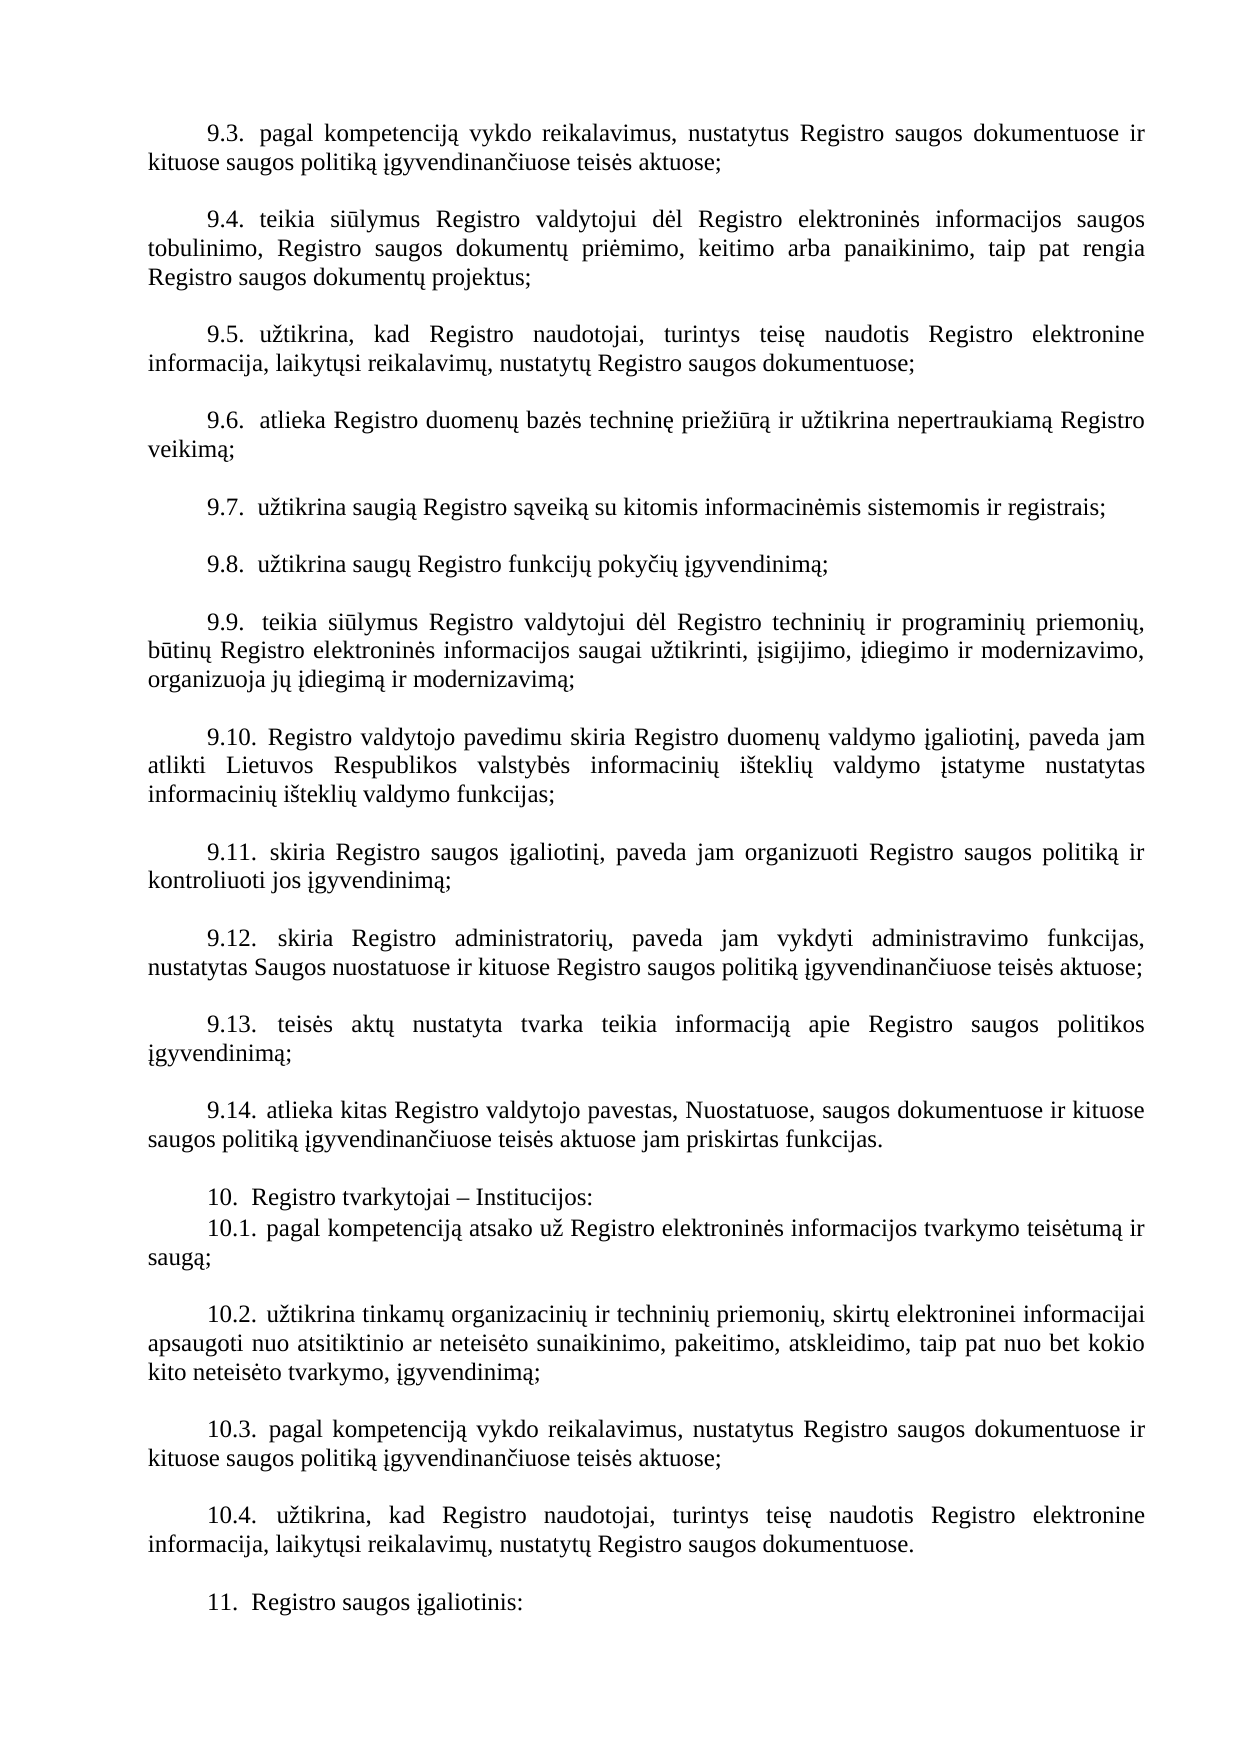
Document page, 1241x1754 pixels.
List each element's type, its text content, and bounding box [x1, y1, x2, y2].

text 10.1. pagal kompetenciją atsako už Registro elektroninės informacijos tvarkymo teisėtumą ir saugą; [148, 1213, 1146, 1271]
text 10.3. pagal kompetenciją vykdo reikalavimus, nustatytus Registro saugos dokumentuose ir kituose saugos politiką įgyvendinančiuose teisės aktuose; [148, 1414, 1146, 1472]
text 11. Registro saugos įgaliotinis: [148, 1587, 1146, 1616]
text 9.9. teikia siūlymus Registro valdytojui dėl Registro techninių ir programinių priemonių, būtinų Registro elektroninės informacijos saugai užtikrinti, įsigijimo, įdiegimo ir modernizavimo, organizuoja jų įdiegimą ir modernizavimą; [148, 607, 1146, 693]
text 9.5. užtikrina, kad Registro naudotojai, turintys teisę naudotis Registro elektronine informacija, laikytųsi reikalavimų, nustatytų Registro saugos dokumentuose; [148, 319, 1146, 377]
text 9.7. užtikrina saugią Registro sąveiką su kitomis informacinėmis sistemomis ir registrais; [148, 492, 1146, 521]
text 9.3. pagal kompetenciją vykdo reikalavimus, nustatytus Registro saugos dokumentuose ir kituose saugos politiką įgyvendinančiuose teisės aktuose; [148, 118, 1146, 176]
text 9.4. teikia siūlymus Registro valdytojui dėl Registro elektroninės informacijos saugos tobulinimo, Registro saugos dokumentų priėmimo, keitimo arba panaikinimo, taip pat rengia Registro saugos dokumentų projektus; [148, 204, 1146, 291]
text 9.6. atlieka Registro duomenų bazės techninę priežiūrą ir užtikrina nepertraukiamą Registro veikimą; [148, 406, 1146, 463]
text 9.13. teisės aktų nustatyta tvarka teikia informaciją apie Registro saugos politikos įgyvendinimą; [148, 1009, 1146, 1067]
text 9.12. skiria Registro administratorių, paveda jam vykdyti administravimo funkcijas, nustatytas Saugos nuostatuose ir kituose Registro saugos politiką įgyvendinančiuose teisės aktuose; [148, 923, 1146, 981]
text 9.10. Registro valdytojo pavedimu skiria Registro duomenų valdymo įgaliotinį, paveda jam atlikti Lietuvos Respublikos valstybės informacinių išteklių valdymo įstatyme nustatytas informacinių išteklių valdymo funkcijas; [148, 722, 1146, 808]
text 10.2. užtikrina tinkamų organizacinių ir techninių priemonių, skirtų elektroninei informacijai apsaugoti nuo atsitiktinio ar neteisėto sunaikinimo, pakeitimo, atskleidimo, taip pat nuo bet kokio kito neteisėto tvarkymo, įgyvendinimą; [148, 1299, 1146, 1386]
text 9.14. atlieka kitas Registro valdytojo pavestas, Nuostatuose, saugos dokumentuose ir kituose saugos politiką įgyvendinančiuose teisės aktuose jam priskirtas funkcijas. [148, 1096, 1146, 1153]
text 10. Registro tvarkytojai – Institucijos: [148, 1182, 1146, 1211]
text 9.11. skiria Registro saugos įgaliotinį, paveda jam organizuoti Registro saugos politiką ir kontroliuoti jos įgyvendinimą; [148, 837, 1146, 894]
text 10.4. užtikrina, kad Registro naudotojai, turintys teisę naudotis Registro elektronine informacija, laikytųsi reikalavimų, nustatytų Registro saugos dokumentuose. [148, 1501, 1146, 1558]
text 9.8. užtikrina saugų Registro funkcijų pokyčių įgyvendinimą; [148, 549, 1146, 578]
